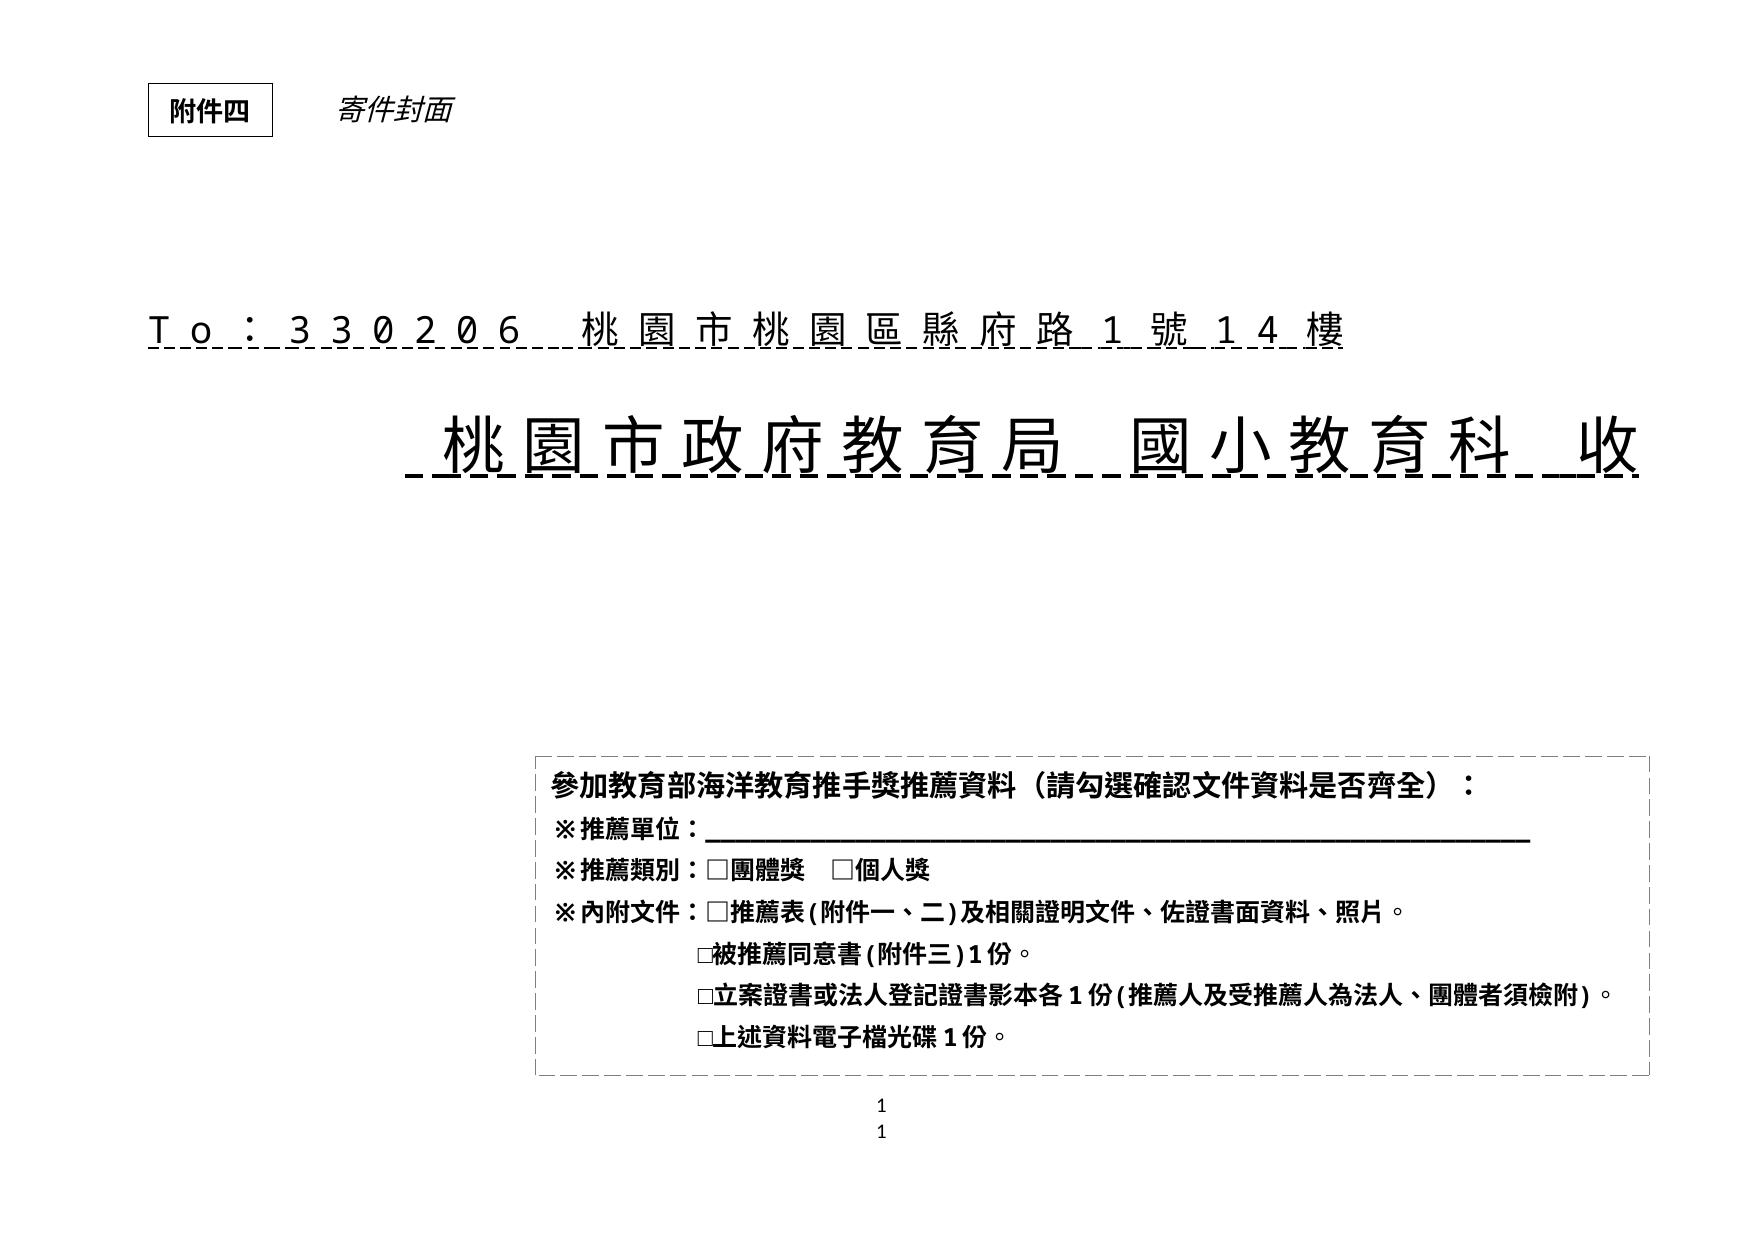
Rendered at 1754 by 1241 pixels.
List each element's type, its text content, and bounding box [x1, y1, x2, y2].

text □立案證書或法人登記證書影本各1份(推薦人及受推薦人為法人、團體者須檢附)。 [698, 971, 1634, 1013]
text 寄件封面 [273, 100, 1606, 125]
text To：330206 桃園市桃園區縣府路1號14樓 [148, 300, 1606, 354]
text ※推薦單位：_______________________________________________________ [550, 805, 1634, 846]
text [257, 100, 272, 125]
text □上述資料電子檔光碟1份。 [698, 1013, 1634, 1055]
text ※內附文件：□推薦表(附件一、二)及相關證明文件、佐證書面資料、照片。 [550, 888, 1634, 930]
text ※推薦類別：□團體獎 □個人獎 [550, 846, 1634, 888]
text 參加教育部海洋教育推手獎推薦資料（請勾選確認文件資料是否齊全）： [550, 763, 1634, 805]
text [149, 100, 163, 125]
text □被推薦同意書(附件三)1份。 [698, 930, 1634, 971]
text 桃園市政府教育局 國小教育科 收 [133, 396, 1639, 487]
text 附件四 [163, 90, 257, 129]
